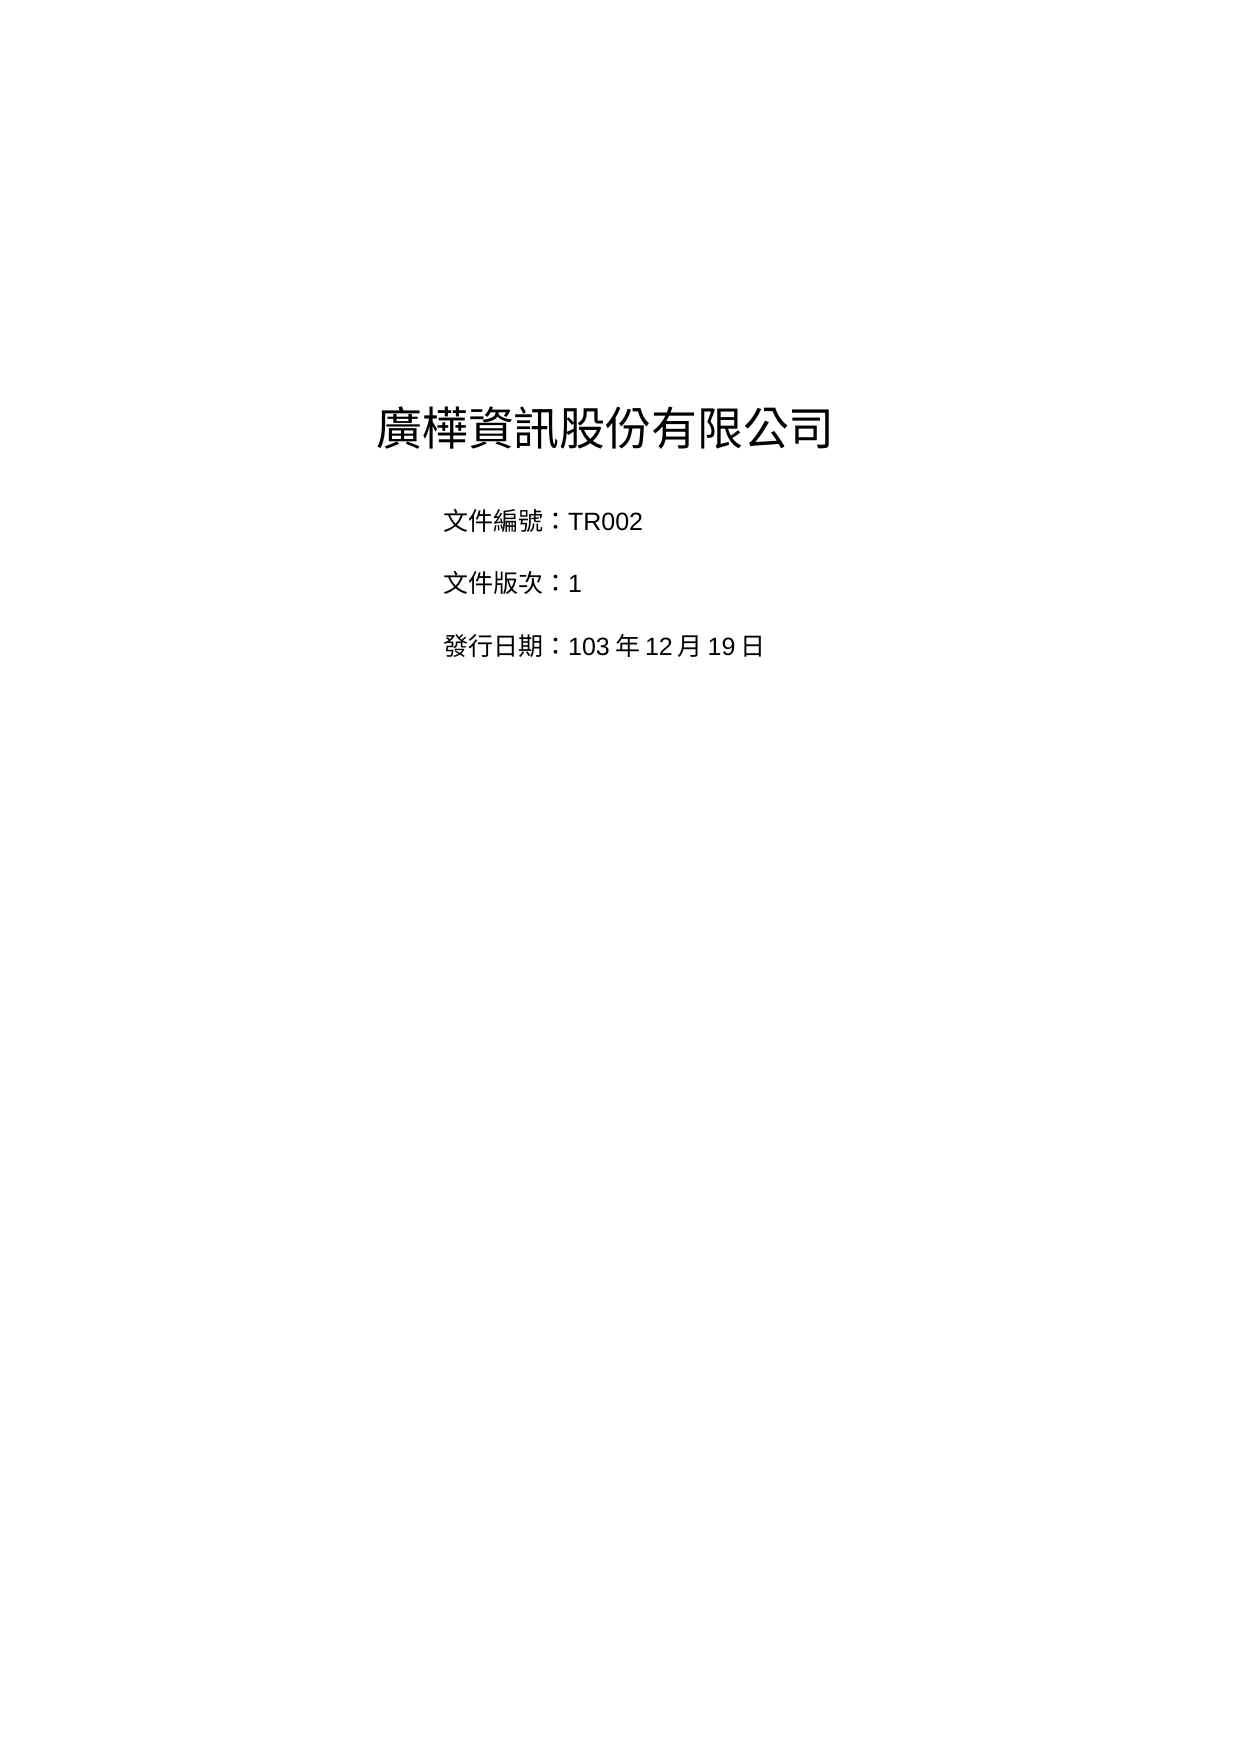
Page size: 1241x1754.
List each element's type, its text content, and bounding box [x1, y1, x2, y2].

text 文件編號：TR002 [340, 478, 1122, 540]
text 文件版次：1 [340, 540, 1122, 603]
text 廣樺資訊股份有限公司 [89, 353, 1122, 478]
text 發行日期：103年12月19日 [340, 603, 1122, 665]
